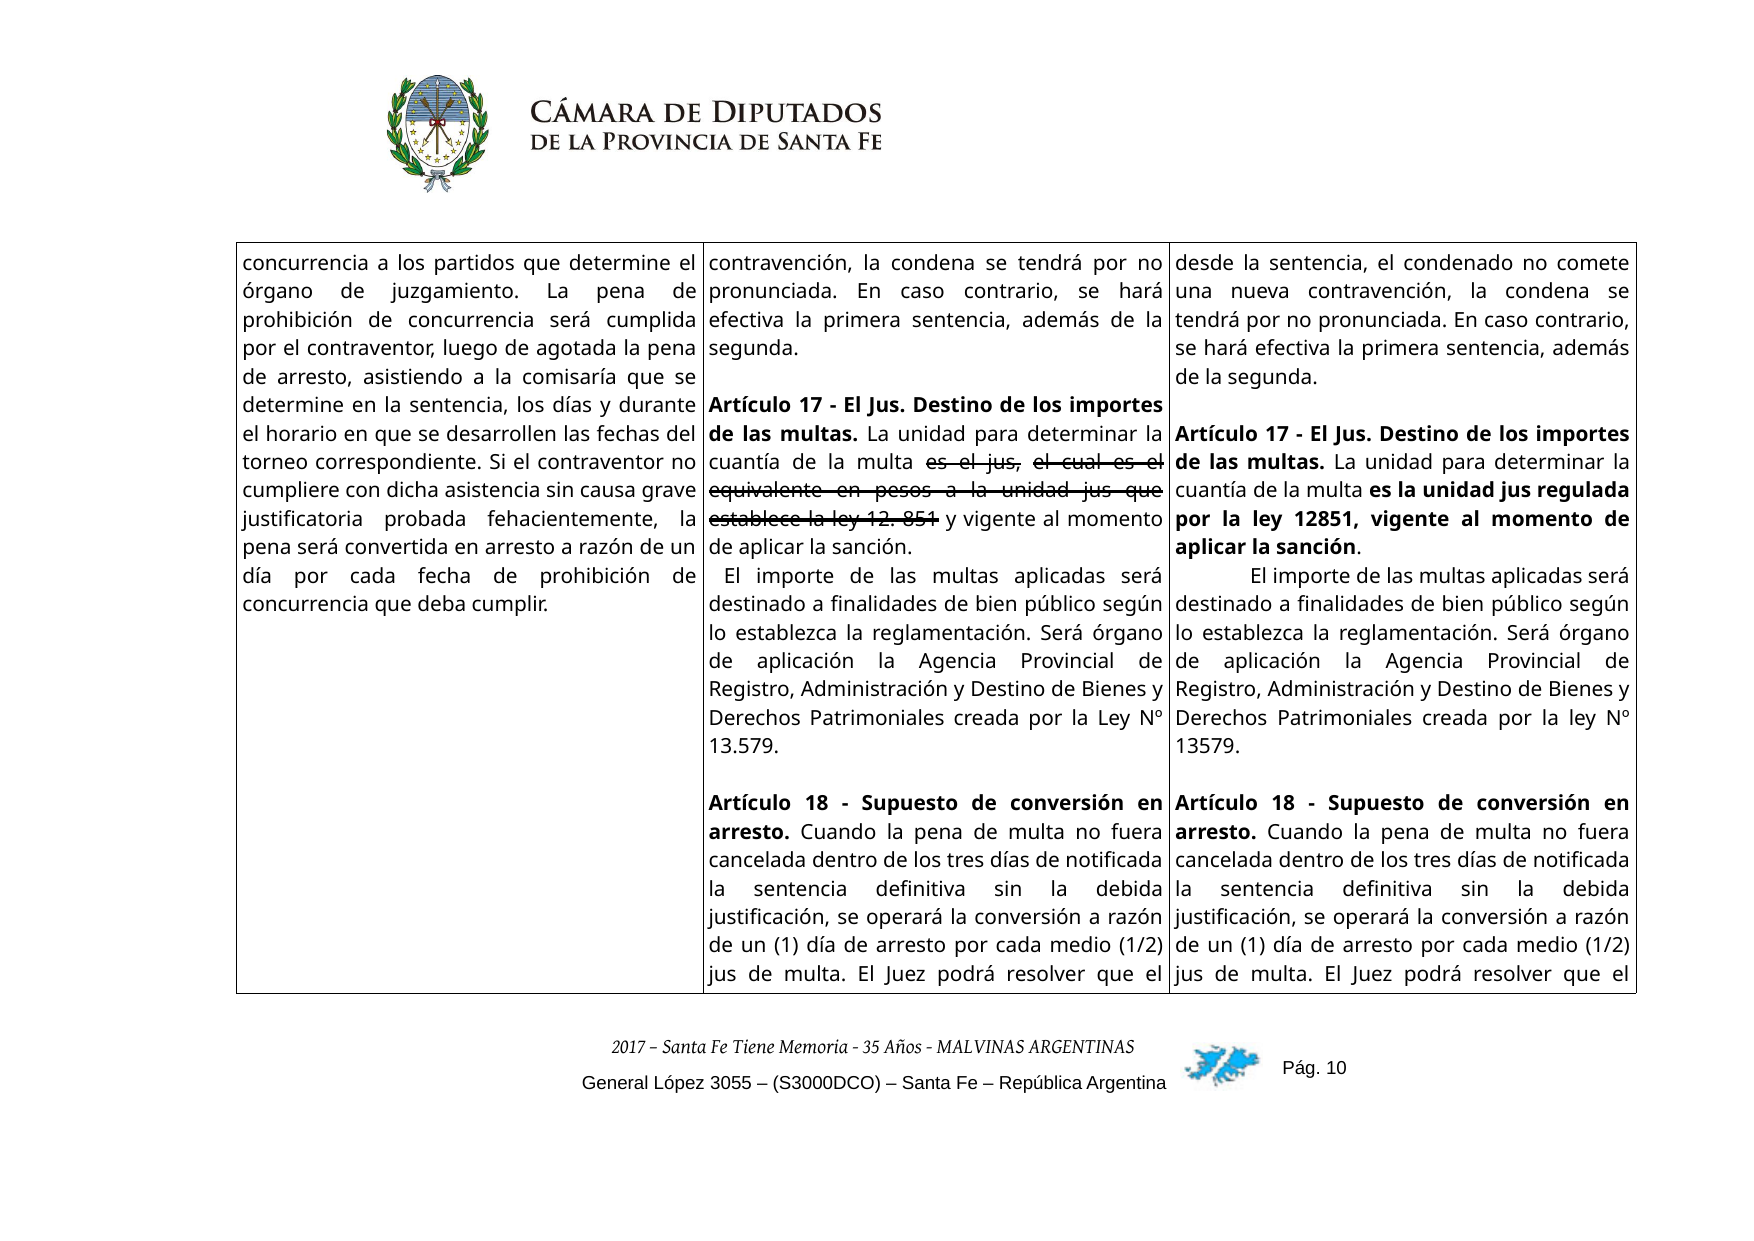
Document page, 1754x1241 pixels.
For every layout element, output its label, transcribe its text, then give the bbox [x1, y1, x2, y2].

picture [386, 75, 882, 197]
picture [1180, 1042, 1263, 1091]
table_cell contravención, la condena se tendrá por no pronunciada. En caso contrario, se hará efectiva la primera sentencia, además de la segunda. Artículo 17 - El Jus. Destino de los importes de las multas. La unidad para determinar la cuantía de la multa es el jus, el cual es el equivalente en pesos a la unidad jus que establece la ley 12. 851 y vigente al momento de aplicar la sanción. El importe de las multas aplicadas será destinado a finalidades de bien público según lo establezca la reglamentación. Será órgano de aplicación la Agencia Provincial de Registro, Administración y Destino de Bienes y Derechos Patrimoniales creada por la Ley Nº 13.579. Artículo 18 - Supuesto de conversión en arresto. Cuando la pena de multa no fuera cancelada dentro de los tres días de notificada la sentencia definitiva sin la debida justificación, se operará la conversión a razón de un (1) día de arresto por cada medio (1/2) jus de multa. El Juez podrá resolver que el [704, 243, 1169, 993]
table_cell desde la sentencia, el condenado no comete una nueva contravención, la condena se tendrá por no pronunciada. En caso contrario, se hará efectiva la primera sentencia, además de la segunda. Artículo 17 - El Jus. Destino de los importes de las multas. La unidad para determinar la cuantía de la multa es la unidad jus regulada por la ley 12851, vigente al momento de aplicar la sanción. El importe de las multas aplicadas será destinado a finalidades de bien público según lo establezca la reglamentación. Será órgano de aplicación la Agencia Provincial de Registro, Administración y Destino de Bienes y Derechos Patrimoniales creada por la ley Nº 13579. Artículo 18 - Supuesto de conversión en arresto. Cuando la pena de multa no fuera cancelada dentro de los tres días de notificada la sentencia definitiva sin la debida justificación, se operará la conversión a razón de un (1) día de arresto por cada medio (1/2) jus de multa. El Juez podrá resolver que el [1170, 243, 1636, 993]
table_cell concurrencia a los partidos que determine el órgano de juzgamiento. La pena de prohibición de concurrencia será cumplida por el contraventor, luego de agotada la pena de arresto, asistiendo a la comisaría que se determine en la sentencia, los días y durante el horario en que se desarrollen las fechas del torneo correspondiente. Si el contraventor no cumpliere con dicha asistencia sin causa grave justificatoria probada fehacientemente, la pena será convertida en arresto a razón de un día por cada fecha de prohibición de concurrencia que deba cumplir. [237, 243, 703, 993]
